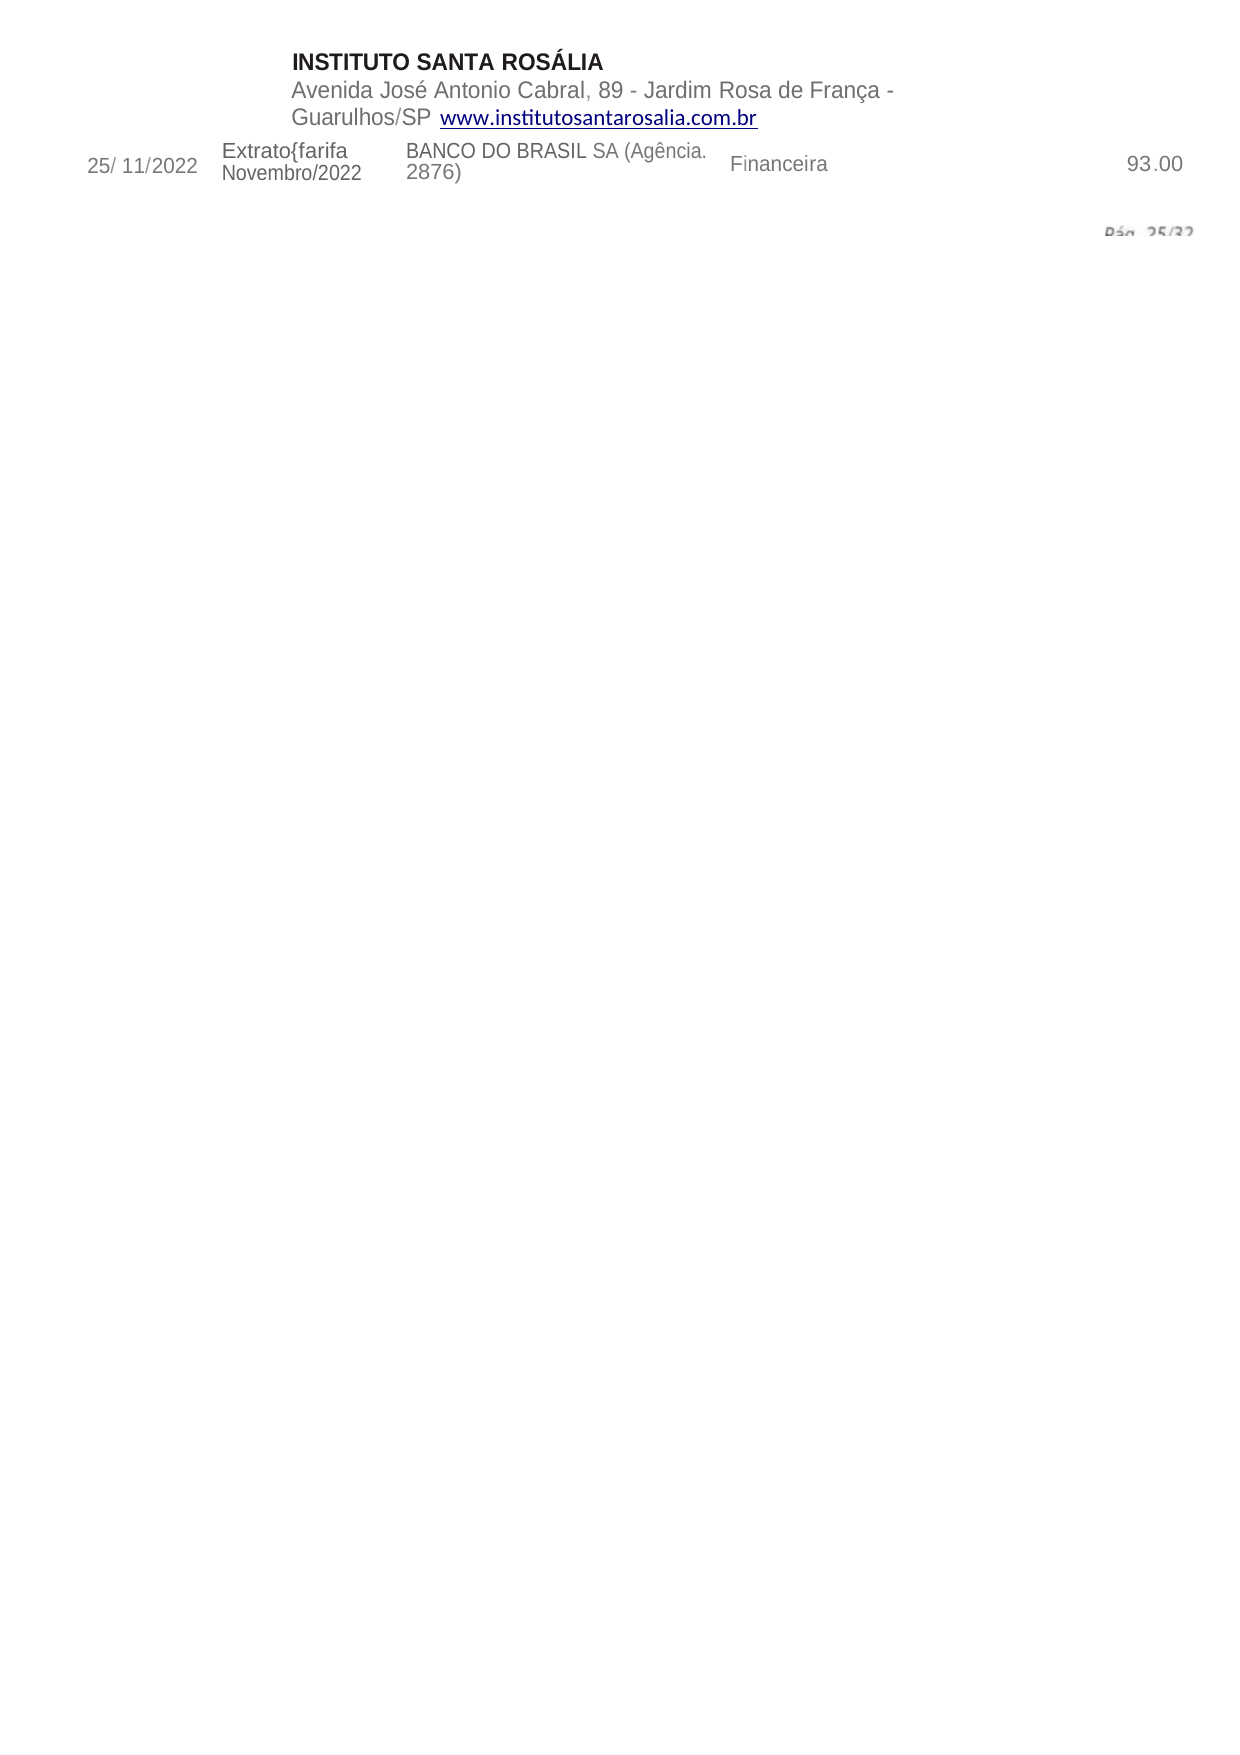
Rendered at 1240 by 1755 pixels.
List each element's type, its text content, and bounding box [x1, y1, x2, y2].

text Novembro/2022 2876) [222, 165, 458, 184]
text 25/ 11/2022 Extrato{farifa BANCO DO BRASIL SA (Agência. Financeira 93.00 [87, 133, 1206, 165]
text Novembro/2022 2876) [456, 165, 1206, 184]
